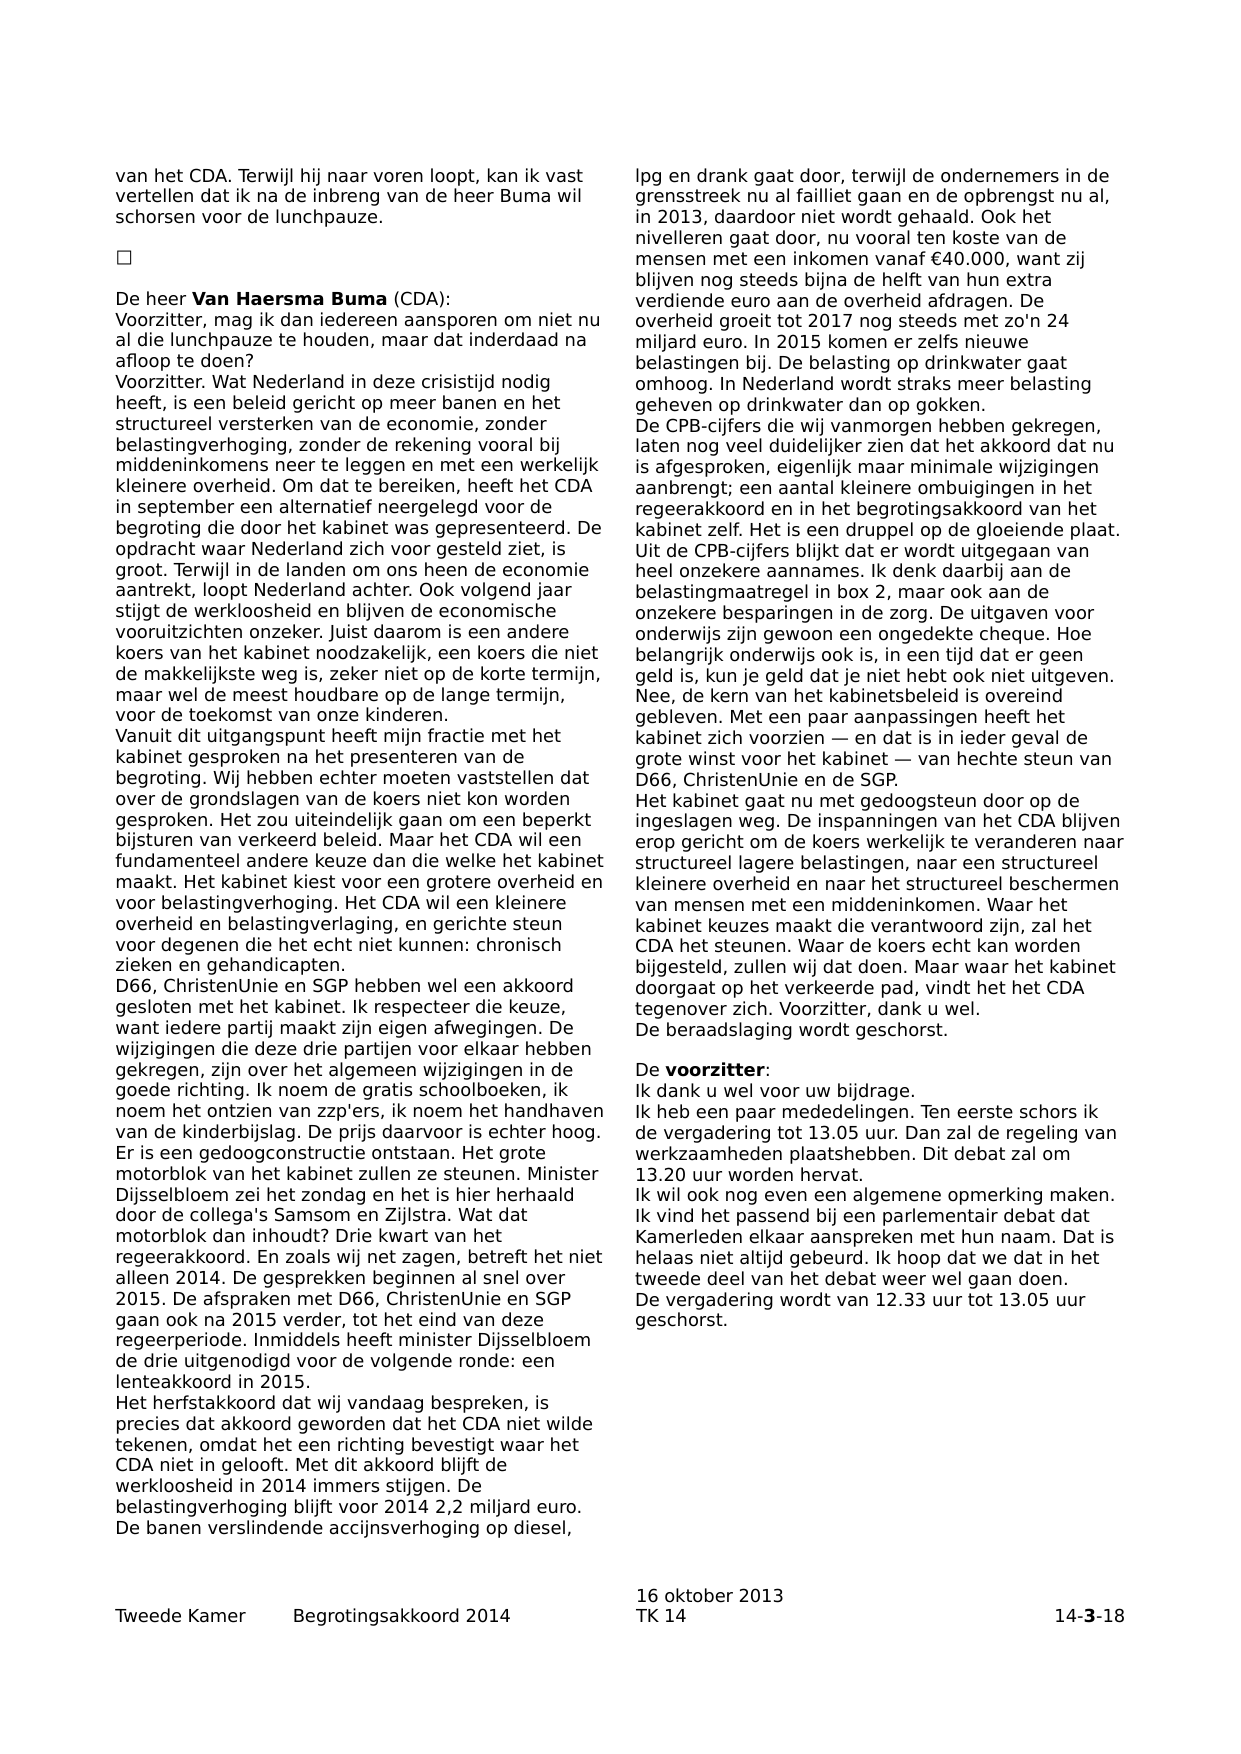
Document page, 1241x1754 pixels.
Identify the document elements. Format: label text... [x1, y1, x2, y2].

text De CPB-cijfers die wij vanmorgen hebben gekregen, laten nog veel duidelijker zien dat het akkoord dat nu is afgesproken, eigenlijk maar minimale wijzigingen aanbrengt; een aantal kleinere ombuigingen in het regeerakkoord en in het begrotingsakkoord van het kabinet zelf. Het is een druppel op de gloeiende plaat. Uit de CPB-cijfers blijkt dat er wordt uitgegaan van heel onzekere aannames. Ik denk daarbij aan de belastingmaatregel in box 2, maar ook aan de onzekere besparingen in de zorg. De uitgaven voor onderwijs zijn gewoon een ongedekte cheque. Hoe belangrijk onderwijs ook is, in een tijd dat er geen geld is, kun je geld dat je niet hebt ook niet uitgeven. Nee, de kern van het kabinetsbeleid is overeind gebleven. Met een paar aanpassingen heeft het kabinet zich voorzien — en dat is in ieder geval de grote winst voor het kabinet — van hechte steun van D66, ChristenUnie en de SGP. [635, 415, 1125, 790]
text Het herfstakkoord dat wij vandaag bespreken, is precies dat akkoord geworden dat het CDA niet wilde tekenen, omdat het een richting bevestigt waar het CDA niet in gelooft. Met dit akkoord blijft de werkloosheid in 2014 immers stijgen. De belastingverhoging blijft voor 2014 2,2 miljard euro. De banen verslindende accijnsverhoging op diesel, [115, 1393, 605, 1538]
text Voorzitter, mag ik dan iedereen aansporen om niet nu al die lunchpauze te houden, maar dat inderdaad na afloop te doen? [115, 309, 605, 372]
text ⬜ [115, 248, 605, 268]
text De heer Van Haersma Buma (CDA): [115, 288, 605, 309]
text Voorzitter. Wat Nederland in deze crisistijd nodig heeft, is een beleid gericht op meer banen en het structureel versterken van de economie, zonder belastingverhoging, zonder de rekening vooral bij middeninkomens neer te leggen en met een werkelijk kleinere overheid. Om dat te bereiken, heeft het CDA in september een alternatief neergelegd voor de begroting die door het kabinet was gepresenteerd. De opdracht waar Nederland zich voor gesteld ziet, is groot. Terwijl in de landen om ons heen de economie aantrekt, loopt Nederland achter. Ook volgend jaar stijgt de werkloosheid en blijven de economische vooruitzichten onzeker. Juist daarom is een andere koers van het kabinet noodzakelijk, een koers die niet de makkelijkste weg is, zeker niet op de korte termijn, maar wel de meest houdbare op de lange termijn, voor de toekomst van onze kinderen. [115, 372, 605, 726]
text D66, ChristenUnie en SGP hebben wel een akkoord gesloten met het kabinet. Ik respecteer die keuze, want iedere partij maakt zijn eigen afwegingen. De wijzigingen die deze drie partijen voor elkaar hebben gekregen, zijn over het algemeen wijzigingen in de goede richting. Ik noem de gratis schoolboeken, ik noem het ontzien van zzp'ers, ik noem het handhaven van de kinderbijslag. De prijs daarvoor is echter hoog. Er is een gedoogconstructie ontstaan. Het grote motorblok van het kabinet zullen ze steunen. Minister Dijsselbloem zei het zondag en het is hier herhaald door de collega's Samsom en Zijlstra. Wat dat motorblok dan inhoudt? Drie kwart van het regeerakkoord. En zoals wij net zagen, betreft het niet alleen 2014. De gesprekken beginnen al snel over 2015. De afspraken met D66, ChristenUnie en SGP gaan ook na 2015 verder, tot het eind van deze regeerperiode. Inmiddels heeft minister Dijsselbloem de drie uitgenodigd voor de volgende ronde: een lenteakkoord in 2015. [115, 976, 605, 1393]
text De vergadering wordt van 12.33 uur tot 13.05 uur geschorst. [635, 1289, 1125, 1331]
text Het kabinet gaat nu met gedoogsteun door op de ingeslagen weg. De inspanningen van het CDA blijven erop gericht om de koers werkelijk te veranderen naar structureel lagere belastingen, naar een structureel kleinere overheid en naar het structureel beschermen van mensen met een middeninkomen. Waar het kabinet keuzes maakt die verantwoord zijn, zal het CDA het steunen. Waar de koers echt kan worden bijgesteld, zullen wij dat doen. Maar waar het kabinet doorgaat op het verkeerde pad, vindt het het CDA tegenover zich. Voorzitter, dank u wel. [635, 790, 1125, 1019]
text Ik wil ook nog even een algemene opmerking maken. Ik vind het passend bij een parlementair debat dat Kamerleden elkaar aanspreken met hun naam. Dat is helaas niet altijd gebeurd. Ik hoop dat we dat in het tweede deel van het debat weer wel gaan doen. [635, 1185, 1125, 1289]
text lpg en drank gaat door, terwijl de ondernemers in de grensstreek nu al failliet gaan en de opbrengst nu al, in 2013, daardoor niet wordt gehaald. Ook het nivelleren gaat door, nu vooral ten koste van de mensen met een inkomen vanaf €40.000, want zij blijven nog steeds bijna de helft van hun extra verdiende euro aan de overheid afdragen. De overheid groeit tot 2017 nog steeds met zo'n 24 miljard euro. In 2015 komen er zelfs nieuwe belastingen bij. De belasting op drinkwater gaat omhoog. In Nederland wordt straks meer belasting geheven op drinkwater dan op gokken. [635, 165, 1125, 415]
text Vanuit dit uitgangspunt heeft mijn fractie met het kabinet gesproken na het presenteren van de begroting. Wij hebben echter moeten vaststellen dat over de grondslagen van de koers niet kon worden gesproken. Het zou uiteindelijk gaan om een beperkt bijsturen van verkeerd beleid. Maar het CDA wil een fundamenteel andere keuze dan die welke het kabinet maakt. Het kabinet kiest voor een grotere overheid en voor belastingverhoging. Het CDA wil een kleinere overheid en belastingverlaging, en gerichte steun voor degenen die het echt niet kunnen: chronisch zieken en gehandicapten. [115, 726, 605, 976]
text van het CDA. Terwijl hij naar voren loopt, kan ik vast vertellen dat ik na de inbreng van de heer Buma wil schorsen voor de lunchpauze. [115, 165, 605, 228]
text De beraadslaging wordt geschorst. [635, 1019, 1125, 1040]
text Ik dank u wel voor uw bijdrage. [635, 1081, 1125, 1102]
text De voorzitter: [635, 1060, 1125, 1081]
text Ik heb een paar mededelingen. Ten eerste schors ik de vergadering tot 13.05 uur. Dan zal de regeling van werkzaamheden plaatshebben. Dit debat zal om 13.20 uur worden hervat. [635, 1102, 1125, 1185]
